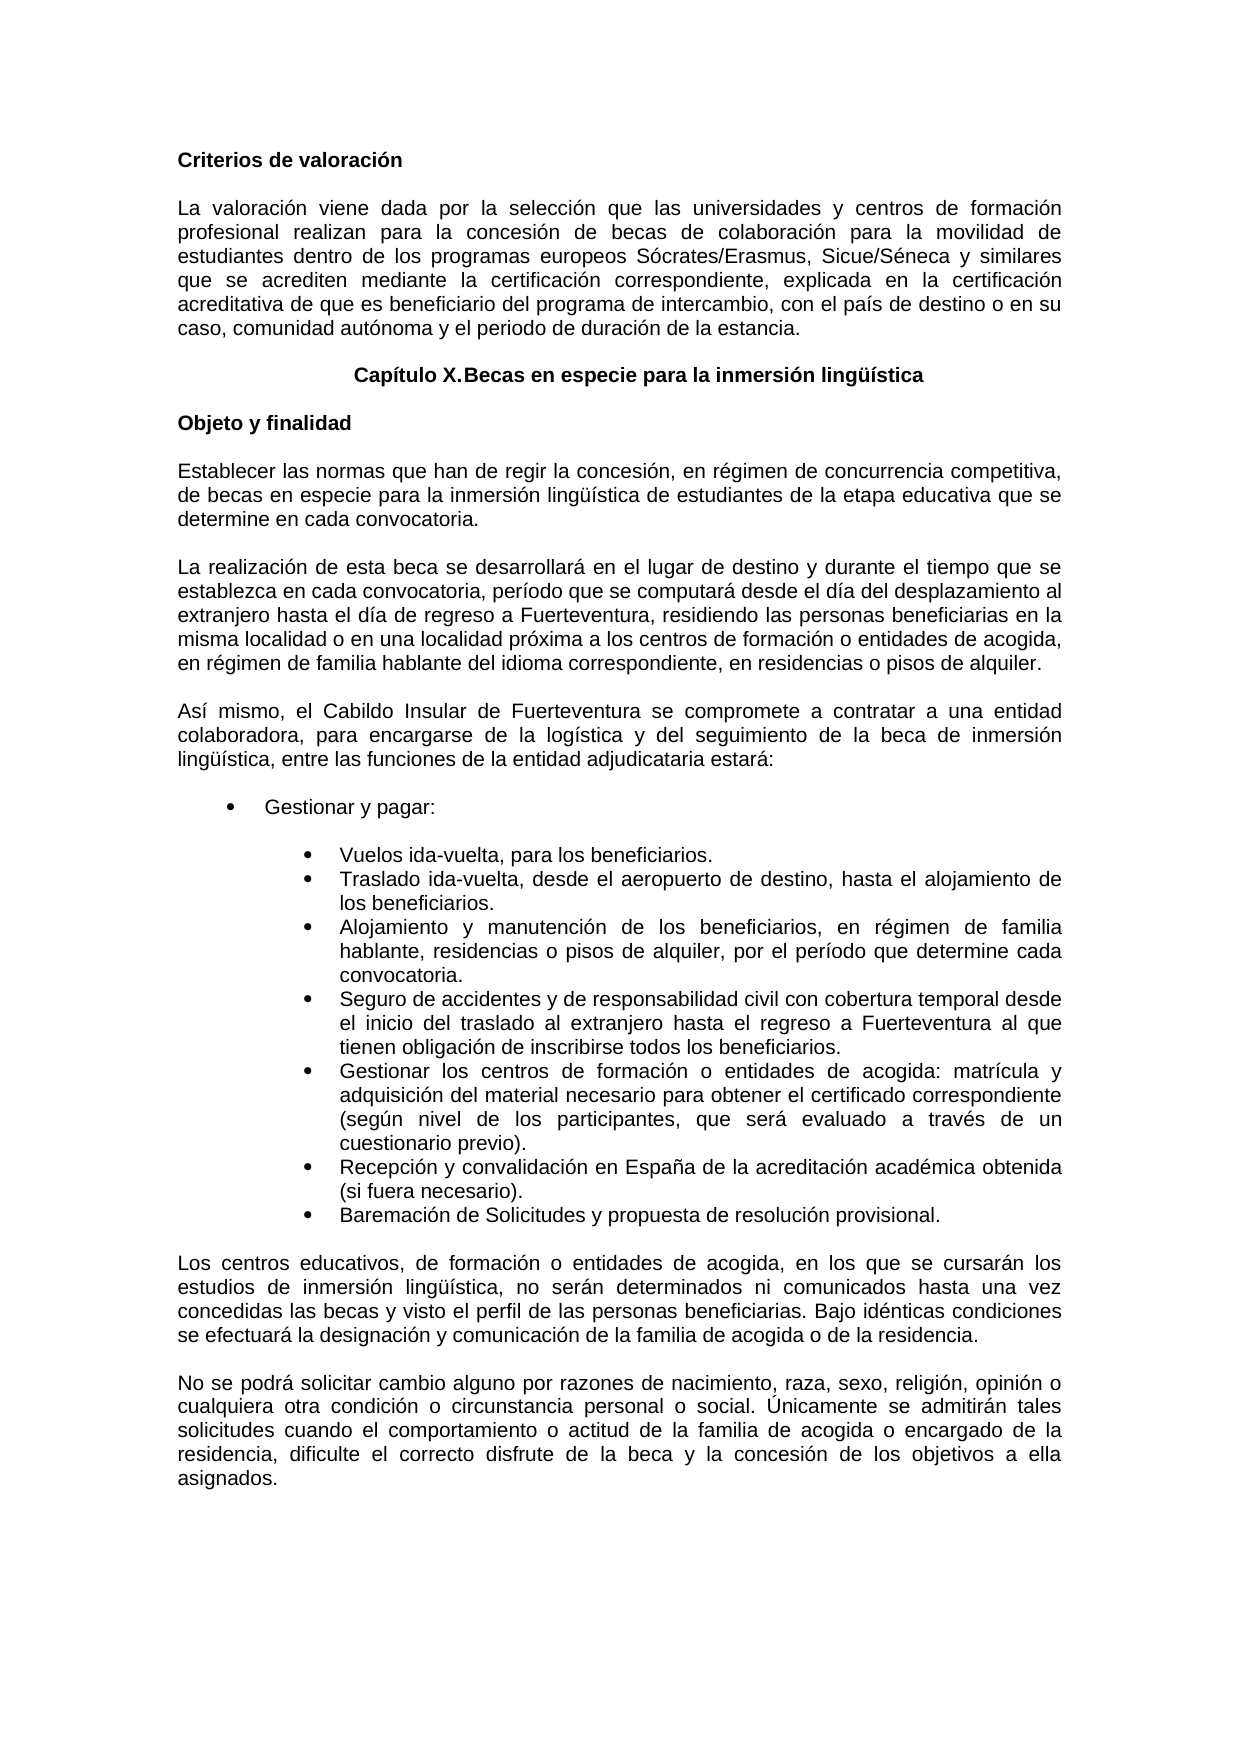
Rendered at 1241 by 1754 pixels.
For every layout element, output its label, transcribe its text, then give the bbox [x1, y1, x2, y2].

list Baremación de Solicitudes y propuesta de resolución provisional. [304, 1202, 1063, 1227]
list Gestionar y pagar: [227, 794, 1063, 818]
list Recepción y convalidación en España de la acreditación académica obtenida (si fuera necesario). [304, 1154, 1063, 1202]
list Alojamiento y manutención de los beneficiarios, en régimen de familia hablante, residencias o pisos de alquiler, por el período que determine cada convocatoria. [304, 914, 1063, 987]
list Traslado ida-vuelta, desde el aeropuerto de destino, hasta el alojamiento de los beneficiarios. [304, 867, 1063, 914]
text La realización de esta beca se desarrollará en el lugar de destino y durante el tiempo que se establezca en cada convocatoria, período que se computará desde el día del desplazamiento al extranjero hasta el día de regreso a Fuerteventura, residiendo las personas beneficiarias en la misma localidad o en una localidad próxima a los centros de formación o entidades de acogida, en régimen de familia hablante del idioma correspondiente, en residencias o pisos de alquiler. [177, 555, 1063, 675]
subtitle Criterios de valoración [177, 148, 1063, 172]
text No se podrá solicitar cambio alguno por razones de nacimiento, raza, sexo, religión, opinión o cualquiera otra condición o circunstancia personal o social. Únicamente se admitirán tales solicitudes cuando el comportamiento o actitud de la familia de acogida o encargado de la residencia, dificulte el correcto disfrute de la beca y la concesión de los objetivos a ella asignados. [177, 1370, 1063, 1490]
subtitle Becas en especie para la inmersión lingüística [215, 363, 1063, 387]
list Seguro de accidentes y de responsabilidad civil con cobertura temporal desde el inicio del traslado al extranjero hasta el regreso a Fuerteventura al que tienen obligación de inscribirse todos los beneficiarios. [304, 987, 1063, 1058]
text Establecer las normas que han de regir la concesión, en régimen de concurrencia competitiva, de becas en especie para la inmersión lingüística de estudiantes de la etapa educativa que se determine en cada convocatoria. [177, 459, 1063, 531]
list Vuelos ida-vuelta, para los beneficiarios. [304, 842, 1063, 867]
text Así mismo, el Cabildo Insular de Fuerteventura se compromete a contratar a una entidad colaboradora, para encargarse de la logística y del seguimiento de la beca de inmersión lingüística, entre las funciones de la entidad adjudicataria estará: [177, 699, 1063, 771]
text La valoración viene dada por la selección que las universidades y centros de formación profesional realizan para la concesión de becas de colaboración para la movilidad de estudiantes dentro de los programas europeos Sócrates/Erasmus, Sicue/Séneca y similares que se acrediten mediante la certificación correspondiente, explicada en la certificación acreditativa de que es beneficiario del programa de intercambio, con el país de destino o en su caso, comunidad autónoma y el periodo de duración de la estancia. [177, 196, 1063, 339]
subtitle Objeto y finalidad [177, 411, 1063, 435]
text Los centros educativos, de formación o entidades de acogida, en los que se cursarán los estudios de inmersión lingüística, no serán determinados ni comunicados hasta una vez concedidas las becas y visto el perfil de las personas beneficiarias. Bajo idénticas condiciones se efectuará la designación y comunicación de la familia de acogida o de la residencia. [177, 1251, 1063, 1346]
list Gestionar los centros de formación o entidades de acogida: matrícula y adquisición del material necesario para obtener el certificado correspondiente (según nivel de los participantes, que será evaluado a través de un cuestionario previo). [304, 1058, 1063, 1154]
